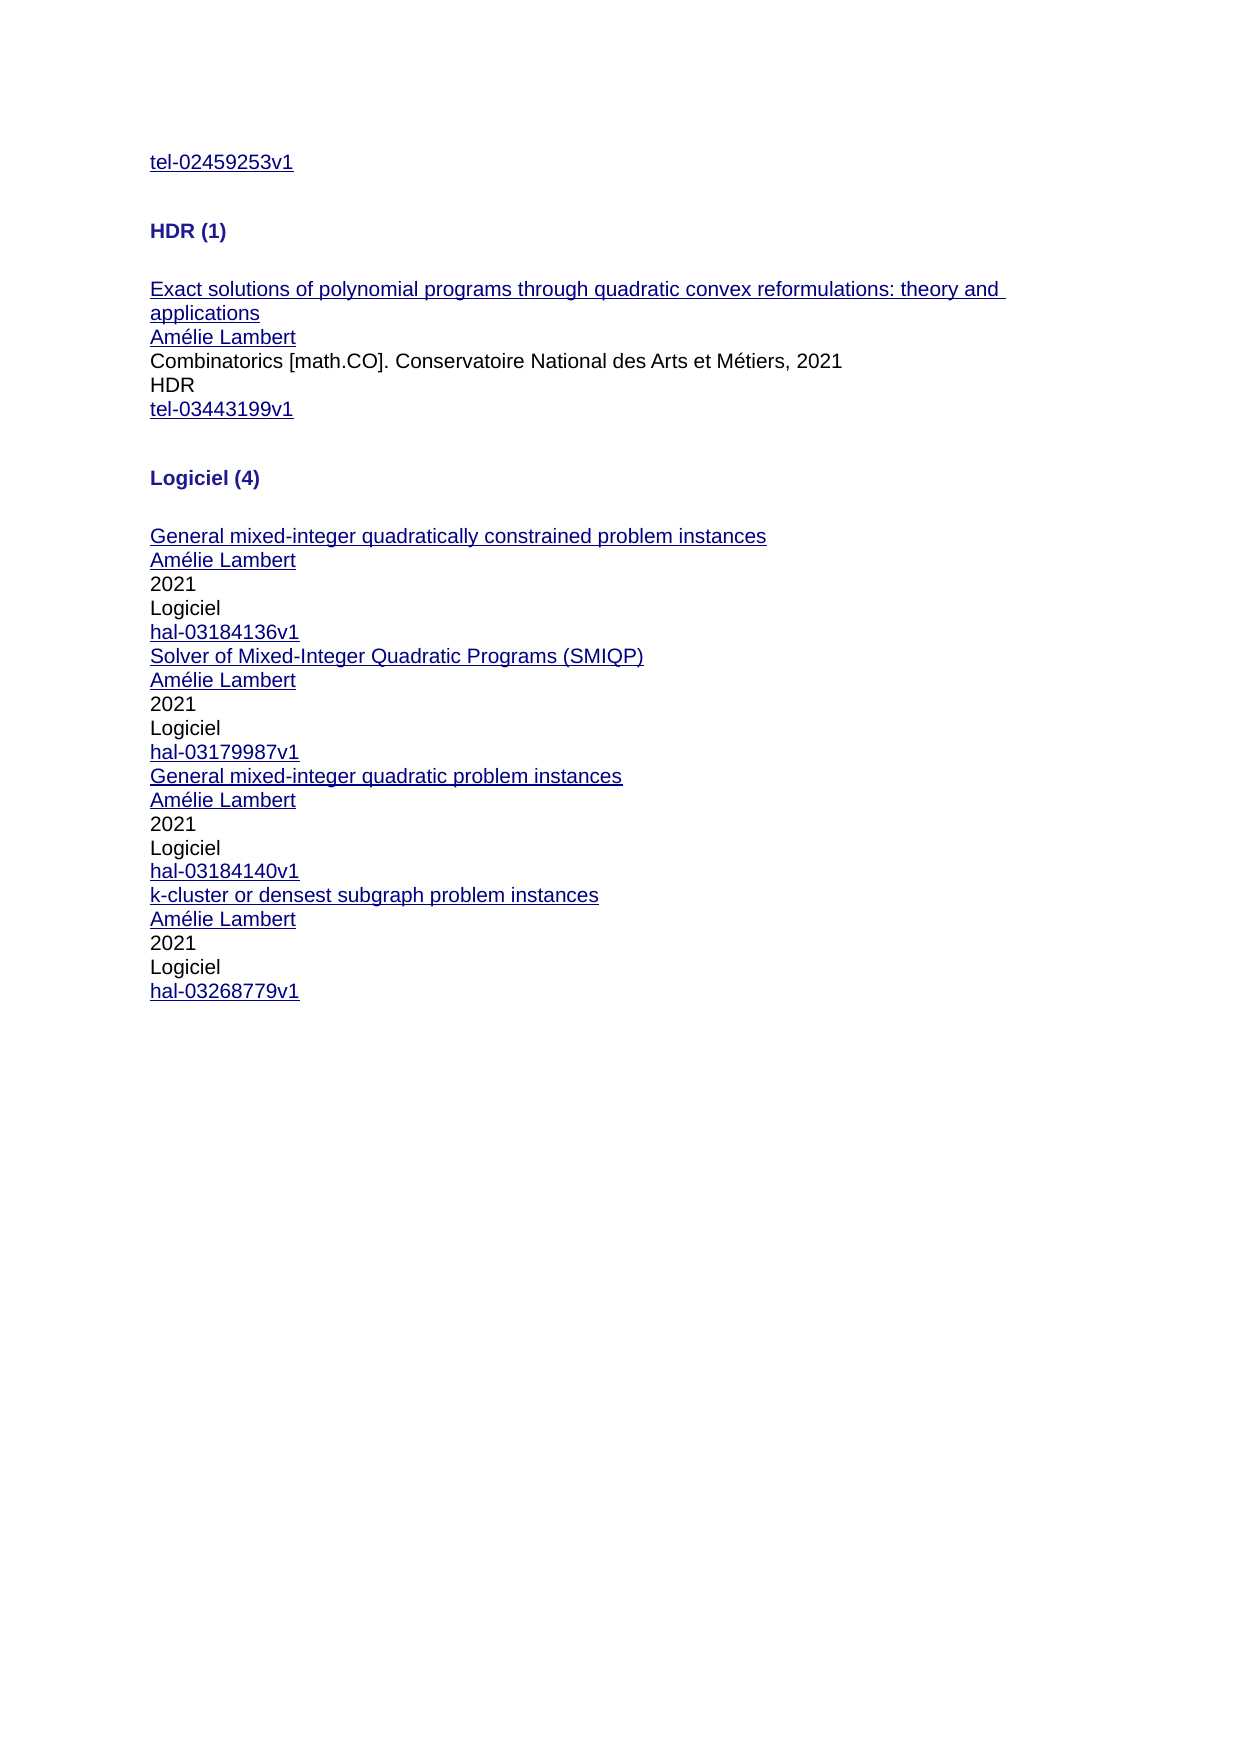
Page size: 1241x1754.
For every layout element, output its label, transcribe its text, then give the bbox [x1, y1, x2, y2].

subtitle Logiciel (4) [150, 466, 1090, 489]
table_header Exact solutions of polynomial programs through quadratic convex reformulations: theory and applications Amélie Lambert Combinatorics [math.CO]. Conservatoire National des Arts et Métiers, 2021 HDR tel-03443199v1 [150, 277, 1090, 421]
table_cell k-cluster or densest subgraph problem instances Amélie Lambert 2021 Logiciel hal-03268779v1 [150, 883, 1090, 1003]
table_cell Solver of Mixed-Integer Quadratic Programs (SMIQP) Amélie Lambert 2021 Logiciel hal-03179987v1 [150, 644, 1090, 763]
table_cell General mixed-integer quadratic problem instances Amélie Lambert 2021 Logiciel hal-03184140v1 [150, 764, 1090, 883]
subtitle HDR (1) [150, 219, 1090, 243]
table_header General mixed-integer quadratically constrained problem instances Amélie Lambert 2021 Logiciel hal-03184136v1 [150, 524, 1090, 644]
table_header tel-02459253v1 [150, 150, 1090, 174]
